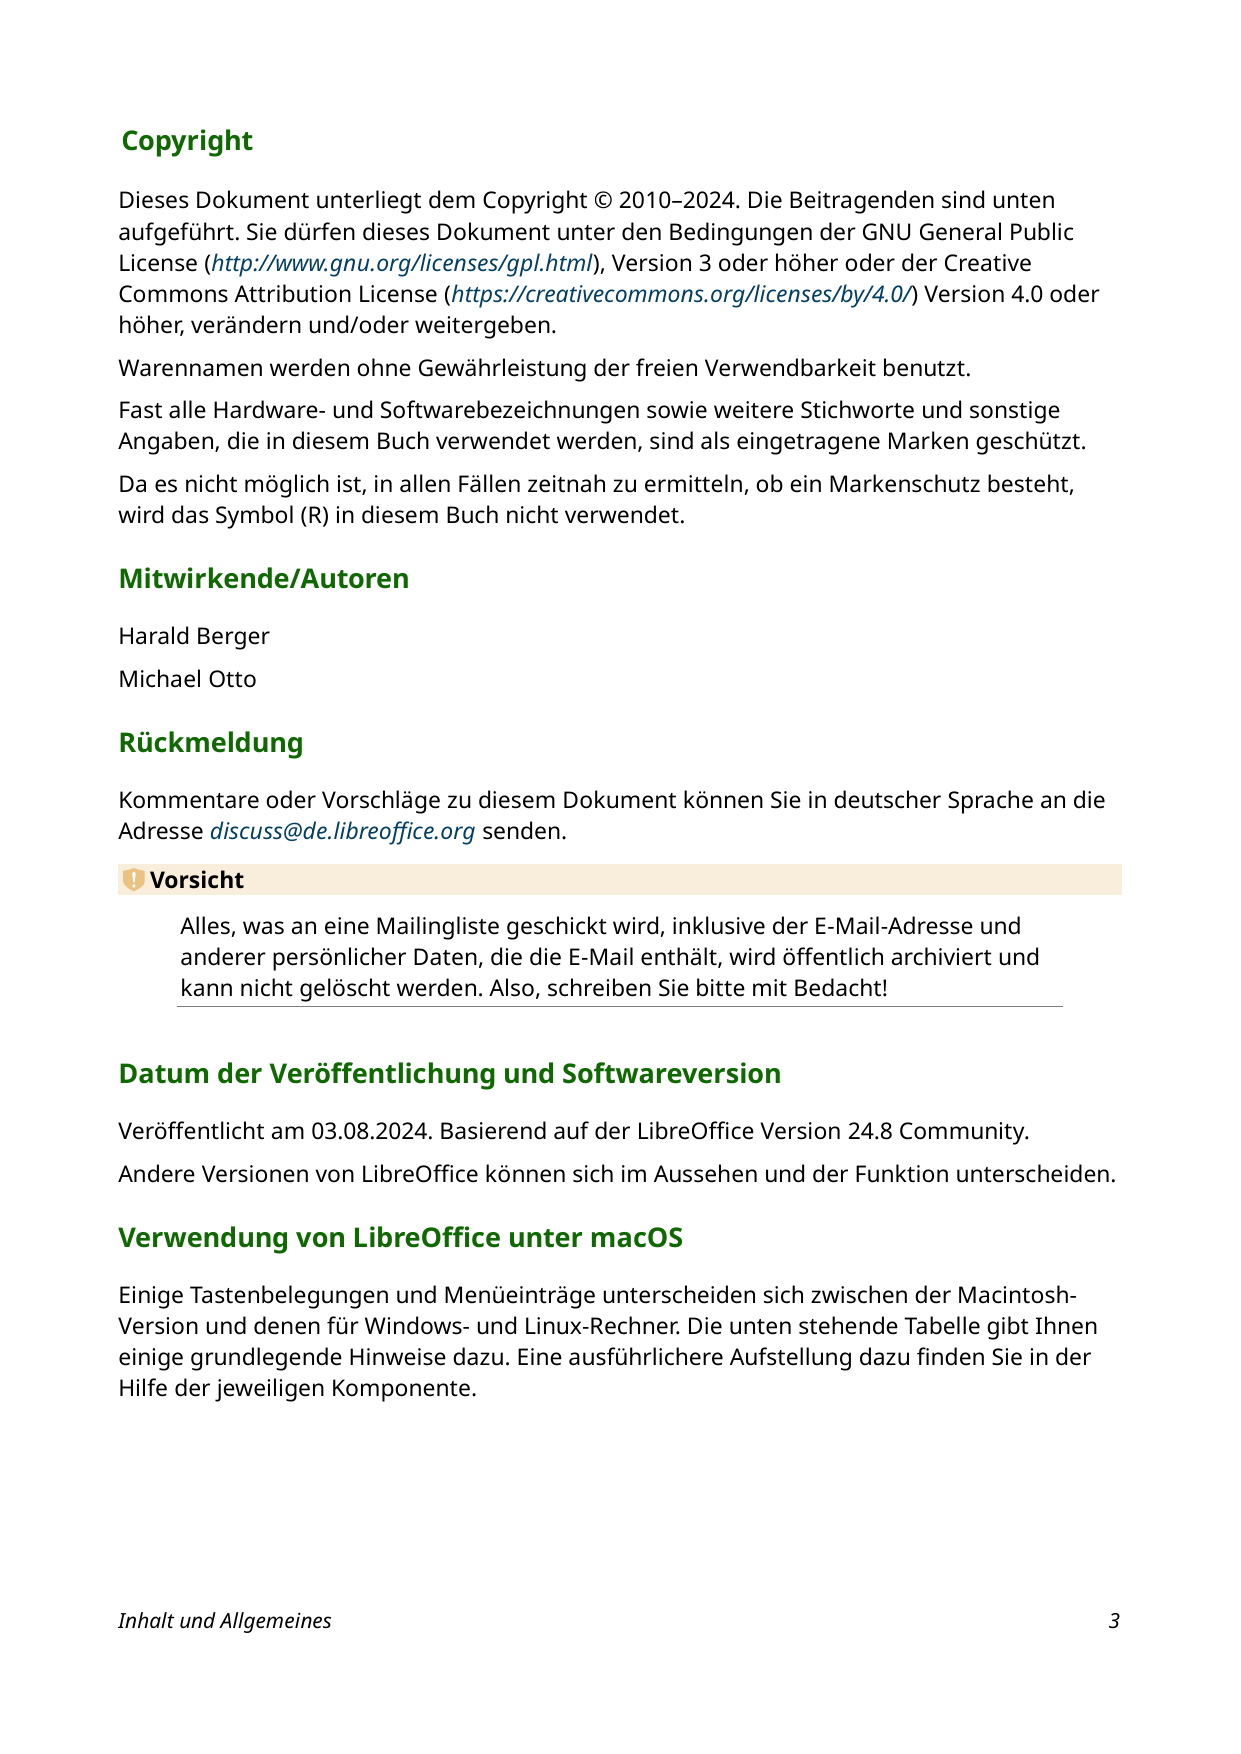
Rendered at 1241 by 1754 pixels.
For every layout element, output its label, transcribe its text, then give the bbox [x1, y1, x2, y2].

subtitle Verwendung von LibreOffice unter macOS [118, 1218, 1122, 1255]
text Veröffentlicht am 03.08.2024. Basierend auf der LibreOffice Version 24.8 Community. [118, 1115, 1122, 1146]
text Warennamen werden ohne Gewährleistung der freien Verwendbarkeit benutzt. [118, 351, 1122, 382]
subtitle Datum der Veröffentlichung und Softwareversion [118, 1054, 1122, 1091]
subtitle Copyright [118, 118, 1122, 161]
text Dieses Dokument unterliegt dem Copyright © 2010–2024. Die Beitragenden sind unten aufgeführt. Sie dürfen dieses Dokument unter den Bedingungen der GNU General Public License (http://www.gnu.org/licenses/gpl.html), Version 3 oder höher oder der Creative Commons Attribution License (https://creativecommons.org/licenses/by/4.0/) Version 4.0 oder höher, verändern und/oder weitergeben. [118, 184, 1122, 340]
subtitle Mitwirkende/Autoren [118, 560, 1122, 597]
text Alles, was an eine Mailingliste geschickt wird, inklusive der E-Mail-Adresse und anderer persönlicher Daten, die die E-Mail enthält, wird öffentlich archiviert und kann nicht gelöscht werden. Also, schreiben Sie bitte mit Bedacht! [177, 907, 1063, 1006]
list Vorsicht [118, 864, 1122, 895]
subtitle Rückmeldung [118, 723, 1122, 761]
text Fast alle Hardware- und Softwarebezeichnungen sowie weitere Stichworte und sonstige Angaben, die in diesem Buch verwendet werden, sind als eingetragene Marken geschützt. [118, 394, 1122, 456]
text Kommentare oder Vorschläge zu diesem Dokument können Sie in deutscher Sprache an die Adresse discuss@de.libreoffice.org senden. [118, 784, 1122, 846]
text Harald Berger [118, 620, 1122, 651]
text Michael Otto [118, 663, 1122, 694]
text Andere Versionen von LibreOffice können sich im Aussehen und der Funktion unterscheiden. [118, 1158, 1122, 1189]
text Einige Tastenbelegungen und Menüeinträge unterscheiden sich zwischen der Macintosh-Version und denen für Windows- und Linux-Rechner. Die unten stehende Tabelle gibt Ihnen einige grundlegende Hinweise dazu. Eine ausführlichere Aufstellung dazu finden Sie in der Hilfe der jeweiligen Komponente. [118, 1279, 1122, 1403]
text Da es nicht möglich ist, in allen Fällen zeitnah zu ermitteln, ob ein Markenschutz besteht, wird das Symbol (R) in diesem Buch nicht verwendet. [118, 468, 1122, 530]
